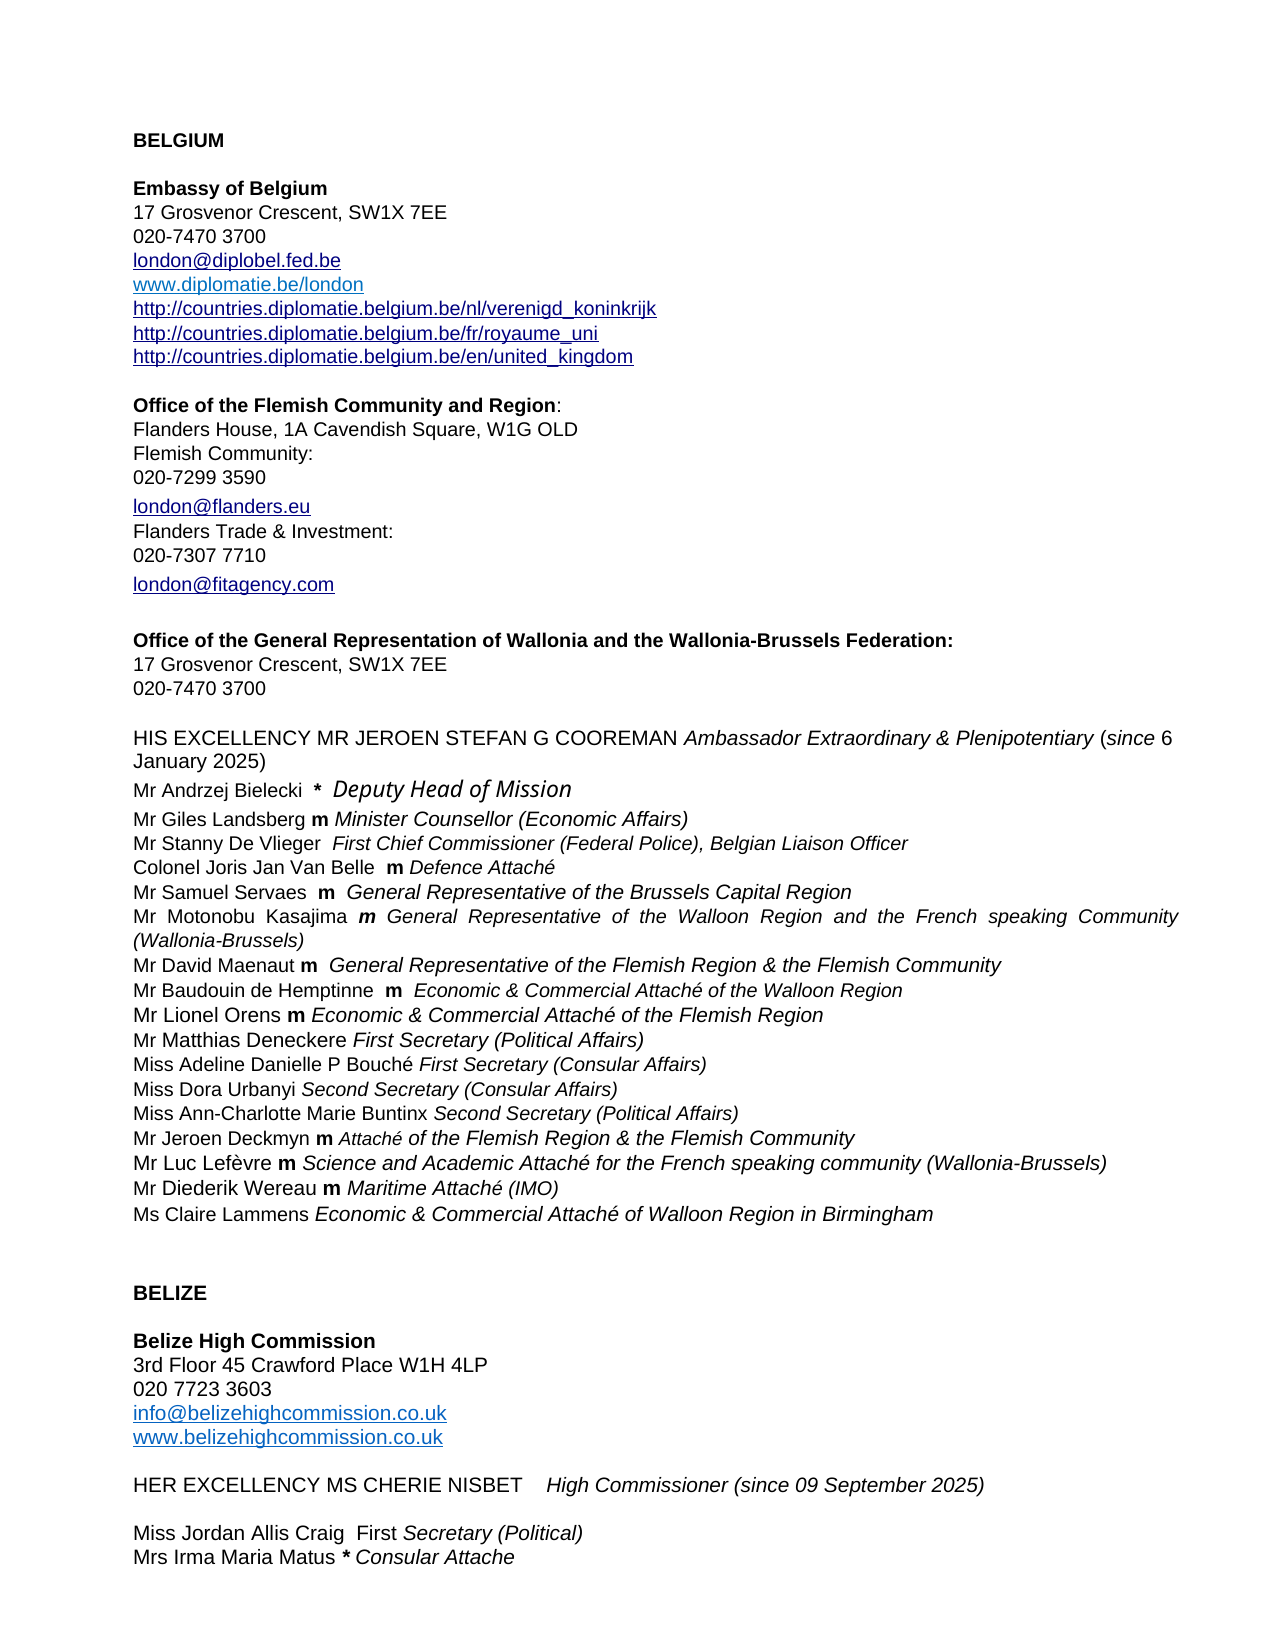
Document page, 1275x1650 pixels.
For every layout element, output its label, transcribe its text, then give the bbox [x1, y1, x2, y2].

text Mr David Maenaut m General Representative of the Flemish Region & the Flemish Community [133, 953, 1181, 977]
text london@diplobel.fed.be [133, 249, 1181, 272]
text 17 Grosvenor Crescent, SW1X 7EE [133, 201, 1181, 224]
text Mr Motonobu Kasajima m General Representative of the Walloon Region and the French speaking Community (Wallonia-Brussels) [133, 905, 1181, 952]
text Colonel Joris Jan Van Belle m Defence Attaché [133, 856, 1181, 878]
text Mr Diederik Wereau m Maritime Attaché (IMO) [133, 1176, 1181, 1200]
text Mr Samuel Servaes m General Representative of the Brussels Capital Region [133, 880, 1181, 904]
text Mrs Irma Maria Matus * Consular Attache [133, 1545, 1181, 1569]
text HER EXCELLENCY MS CHERIE NISBET High Commissioner (since 09 September 2025) [133, 1473, 1181, 1497]
text 020-7470 3700 [133, 225, 1181, 248]
text Mr Jeroen Deckmyn m Attaché of the Flemish Region & the Flemish Community [133, 1126, 1181, 1149]
text HIS EXCELLENCY MR JEROEN STEFAN G COOREMAN Ambassador Extraordinary & Plenipotentiary (since 6 January 2025) [133, 725, 1181, 773]
text london@fitagency.com [133, 568, 1181, 597]
text Miss Jordan Allis Craig First Secretary (Political) [133, 1521, 1181, 1545]
text Miss Adeline Danielle P Bouché First Secretary (Consular Affairs) [133, 1053, 1181, 1076]
text Mr Lionel Orens m Economic & Commercial Attaché of the Flemish Region [133, 1003, 1181, 1027]
text Belize High Commission [133, 1329, 1181, 1353]
text Flemish Community: [133, 442, 1181, 464]
text Flanders Trade & Investment: [133, 520, 1181, 543]
text Office of the Flemish Community and Region: [133, 393, 1181, 416]
text Miss Ann-Charlotte Marie Buntinx Second Secretary (Political Affairs) [133, 1101, 1181, 1124]
text 020 7723 3603 [133, 1377, 1181, 1401]
text Ms Claire Lammens Economic & Commercial Attaché of Walloon Region in Birmingham [133, 1201, 1181, 1225]
text Miss Dora Urbanyi Second Secretary (Consular Affairs) [133, 1077, 1181, 1100]
text 3rd Floor 45 Crawford Place W1H 4LP [133, 1353, 1181, 1377]
text Flanders House, 1A Cavendish Square, W1G OLD [133, 418, 1181, 440]
text Mr Baudouin de Hemptinne m Economic & Commercial Attaché of the Walloon Region [133, 979, 1181, 1001]
text http://countries.diplomatie.belgium.be/en/united_kingdom [133, 345, 1181, 368]
text london@flanders.eu [133, 490, 1181, 518]
text info@belizehighcommission.co.uk www.belizehighcommission.co.uk [133, 1401, 1181, 1449]
text Mr Matthias Deneckere First Secretary (Political Affairs) [133, 1028, 1181, 1052]
text 17 Grosvenor Crescent, SW1X 7EE [133, 653, 1181, 676]
text Mr Luc Lefèvre m Science and Academic Attaché for the French speaking community (Wallonia-Brussels) [133, 1151, 1181, 1175]
text 020-7307 7710 [133, 544, 1181, 567]
text BELIZE [133, 1281, 1181, 1305]
text BELGIUM [133, 129, 1181, 152]
text Mr Giles Landsberg m Minister Counsellor (Economic Affairs) [133, 806, 1181, 830]
text http://countries.diplomatie.belgium.be/nl/verenigd_koninkrijk [133, 297, 1181, 320]
text http://countries.diplomatie.belgium.be/fr/royaume_uni [133, 321, 1181, 344]
text www.diplomatie.be/london [133, 273, 1181, 296]
text Embassy of Belgium [133, 177, 1181, 200]
text Office of the General Representation of Wallonia and the Wallonia-Brussels Federation: [133, 629, 1181, 652]
text Mr Stanny De Vlieger First Chief Commissioner (Federal Police), Belgian Liaison Officer [133, 832, 1181, 854]
text 020-7299 3590 [133, 466, 1181, 488]
text Mr Andrzej Bielecki * Deputy Head of Mission [133, 773, 1181, 804]
text 020-7470 3700 [133, 677, 1181, 700]
